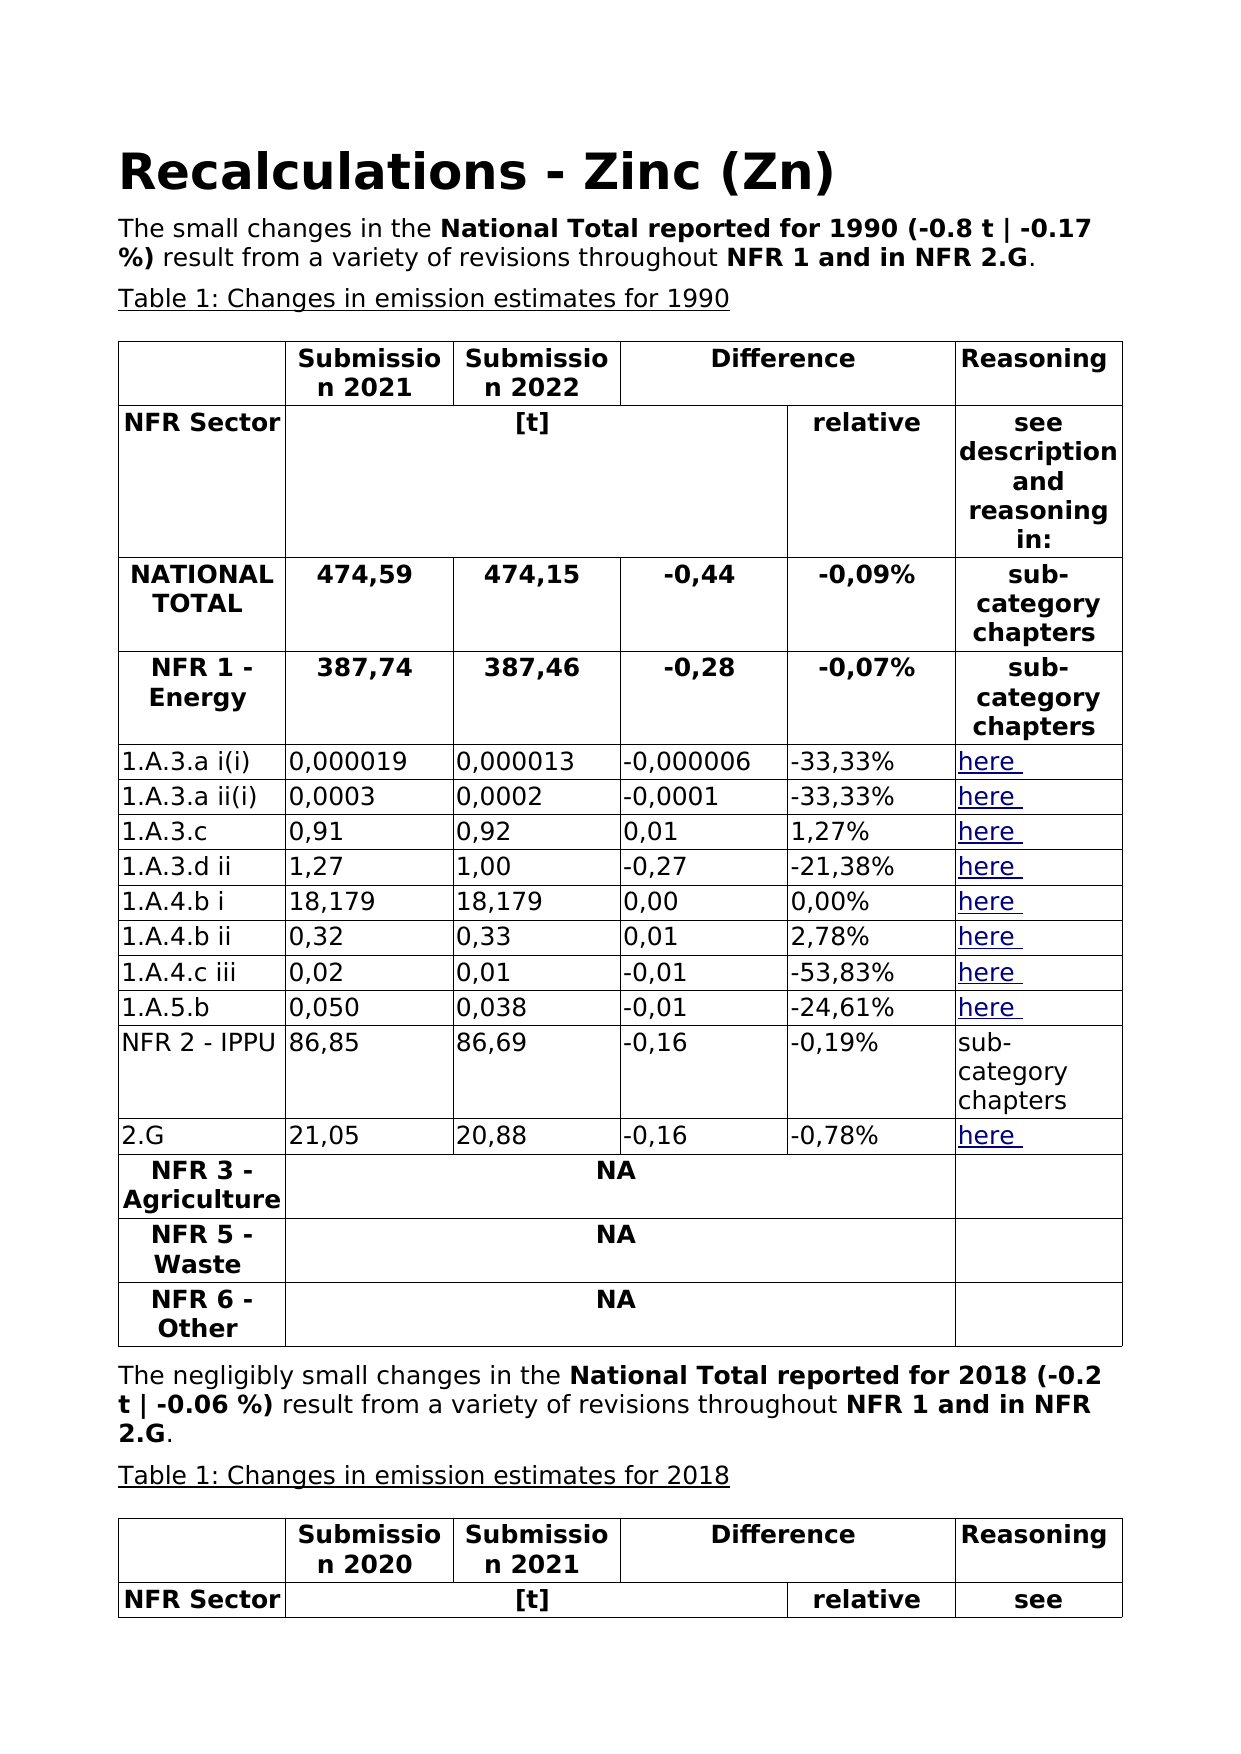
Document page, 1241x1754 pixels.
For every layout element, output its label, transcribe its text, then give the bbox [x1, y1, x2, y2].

table_cell -0,16 [621, 1119, 787, 1153]
table_cell [t] [286, 1583, 787, 1617]
table_header Submission 2021 [454, 1519, 620, 1582]
table_cell 1.A.4.c iii [119, 956, 285, 990]
table_cell [956, 1155, 1122, 1218]
table_cell see [956, 1583, 1122, 1617]
table_cell NFR 5 - Waste [119, 1219, 285, 1282]
table_cell 20,88 [454, 1119, 620, 1153]
table_cell 1,00 [454, 850, 620, 884]
table_cell sub-category chapters [956, 652, 1122, 744]
subtitle Recalculations - Zinc (Zn) [118, 143, 1122, 201]
table_cell 1,27 [286, 850, 453, 884]
table_cell 387,74 [286, 652, 453, 744]
table_cell 1.A.5.b [119, 991, 285, 1025]
table_cell -24,61% [788, 991, 955, 1025]
table_cell -0,19% [788, 1026, 955, 1118]
table_cell -0,78% [788, 1119, 955, 1153]
table_cell NATIONAL TOTAL [119, 558, 285, 651]
table_header Submission 2020 [286, 1519, 453, 1582]
table_header Difference [621, 1519, 955, 1582]
table_cell 1.A.3.c [119, 815, 285, 849]
table_cell here [956, 745, 1122, 779]
table_cell -0,0001 [621, 780, 787, 814]
table_cell NFR 6 - Other [119, 1283, 285, 1346]
table_header Difference [621, 342, 955, 405]
table_cell 1.A.3.a i(i) [119, 745, 285, 779]
table_cell 2.G [119, 1119, 285, 1153]
table_cell here [956, 991, 1122, 1025]
text Table 1: Changes in emission estimates for 2018 [118, 1461, 1122, 1490]
table_cell -0,01 [621, 956, 787, 990]
table_cell sub-category chapters [956, 1026, 1122, 1118]
table_cell NFR 1 - Energy [119, 652, 285, 744]
table_cell -0,28 [621, 652, 787, 744]
table_cell 86,69 [454, 1026, 620, 1118]
table_cell 0,01 [621, 815, 787, 849]
table_header [119, 342, 285, 405]
table_cell NFR Sector [119, 406, 285, 557]
table_cell -53,83% [788, 956, 955, 990]
table_cell 18,179 [286, 886, 453, 919]
table_header Reasoning [956, 1519, 1122, 1582]
text Table 1: Changes in emission estimates for 1990 [118, 285, 1122, 314]
table_cell 21,05 [286, 1119, 453, 1153]
table_cell 0,33 [454, 921, 620, 955]
table_cell relative [788, 1583, 955, 1617]
table_cell 0,00 [621, 886, 787, 919]
text The negligibly small changes in the National Total reported for 2018 (-0.2 t | -0.06 %) result from a variety of revisions throughout NFR 1 and in NFR 2.G. [118, 1361, 1122, 1449]
table_cell -33,33% [788, 780, 955, 814]
table_cell 0,000019 [286, 745, 453, 779]
table_cell sub-category chapters [956, 558, 1122, 651]
table_cell here [956, 815, 1122, 849]
table_cell 0,038 [454, 991, 620, 1025]
table_cell here [956, 921, 1122, 955]
table_cell 0,050 [286, 991, 453, 1025]
table_cell 0,000013 [454, 745, 620, 779]
table_cell -0,000006 [621, 745, 787, 779]
table_cell -0,01 [621, 991, 787, 1025]
text The small changes in the National Total reported for 1990 (-0.8 t | -0.17 %) result from a variety of revisions throughout NFR 1 and in NFR 2.G. [118, 214, 1122, 272]
table_cell here [956, 956, 1122, 990]
table_cell NFR 2 - IPPU [119, 1026, 285, 1118]
table_cell NFR 3 - Agriculture [119, 1155, 285, 1218]
table_cell 1.A.3.d ii [119, 850, 285, 884]
table_cell -0,07% [788, 652, 955, 744]
table_header Submission 2022 [454, 342, 620, 405]
table_cell 1.A.4.b ii [119, 921, 285, 955]
table_cell 0,0003 [286, 780, 453, 814]
table_cell [t] [286, 406, 787, 557]
table_cell -0,09% [788, 558, 955, 651]
table_cell [956, 1283, 1122, 1346]
table_cell NA [286, 1219, 955, 1282]
table_cell -33,33% [788, 745, 955, 779]
table_cell [956, 1219, 1122, 1282]
table_cell -21,38% [788, 850, 955, 884]
table_cell 1.A.4.b i [119, 886, 285, 919]
table_cell here [956, 1119, 1122, 1153]
table_cell 0,91 [286, 815, 453, 849]
table_cell 1.A.3.a ii(i) [119, 780, 285, 814]
table_cell NA [286, 1155, 955, 1218]
table_cell 0,01 [454, 956, 620, 990]
table_header Reasoning [956, 342, 1122, 405]
table_header [119, 1519, 285, 1582]
table_cell 2,78% [788, 921, 955, 955]
table_cell NFR Sector [119, 1583, 285, 1617]
table_cell 0,01 [621, 921, 787, 955]
table_cell 474,15 [454, 558, 620, 651]
table_cell 86,85 [286, 1026, 453, 1118]
table_cell NA [286, 1283, 955, 1346]
table_cell 0,00% [788, 886, 955, 919]
table_cell 1,27% [788, 815, 955, 849]
table_cell here [956, 850, 1122, 884]
table_cell 0,92 [454, 815, 620, 849]
table_cell here [956, 780, 1122, 814]
table_cell here [956, 886, 1122, 919]
table_cell see description and reasoning in: [956, 406, 1122, 557]
table_cell 0,32 [286, 921, 453, 955]
table_cell 0,0002 [454, 780, 620, 814]
table_cell -0,44 [621, 558, 787, 651]
table_cell 387,46 [454, 652, 620, 744]
table_header Submission 2021 [286, 342, 453, 405]
table_cell relative [788, 406, 955, 557]
table_cell 18,179 [454, 886, 620, 919]
table_cell -0,27 [621, 850, 787, 884]
table_cell 474,59 [286, 558, 453, 651]
table_cell 0,02 [286, 956, 453, 990]
table_cell -0,16 [621, 1026, 787, 1118]
